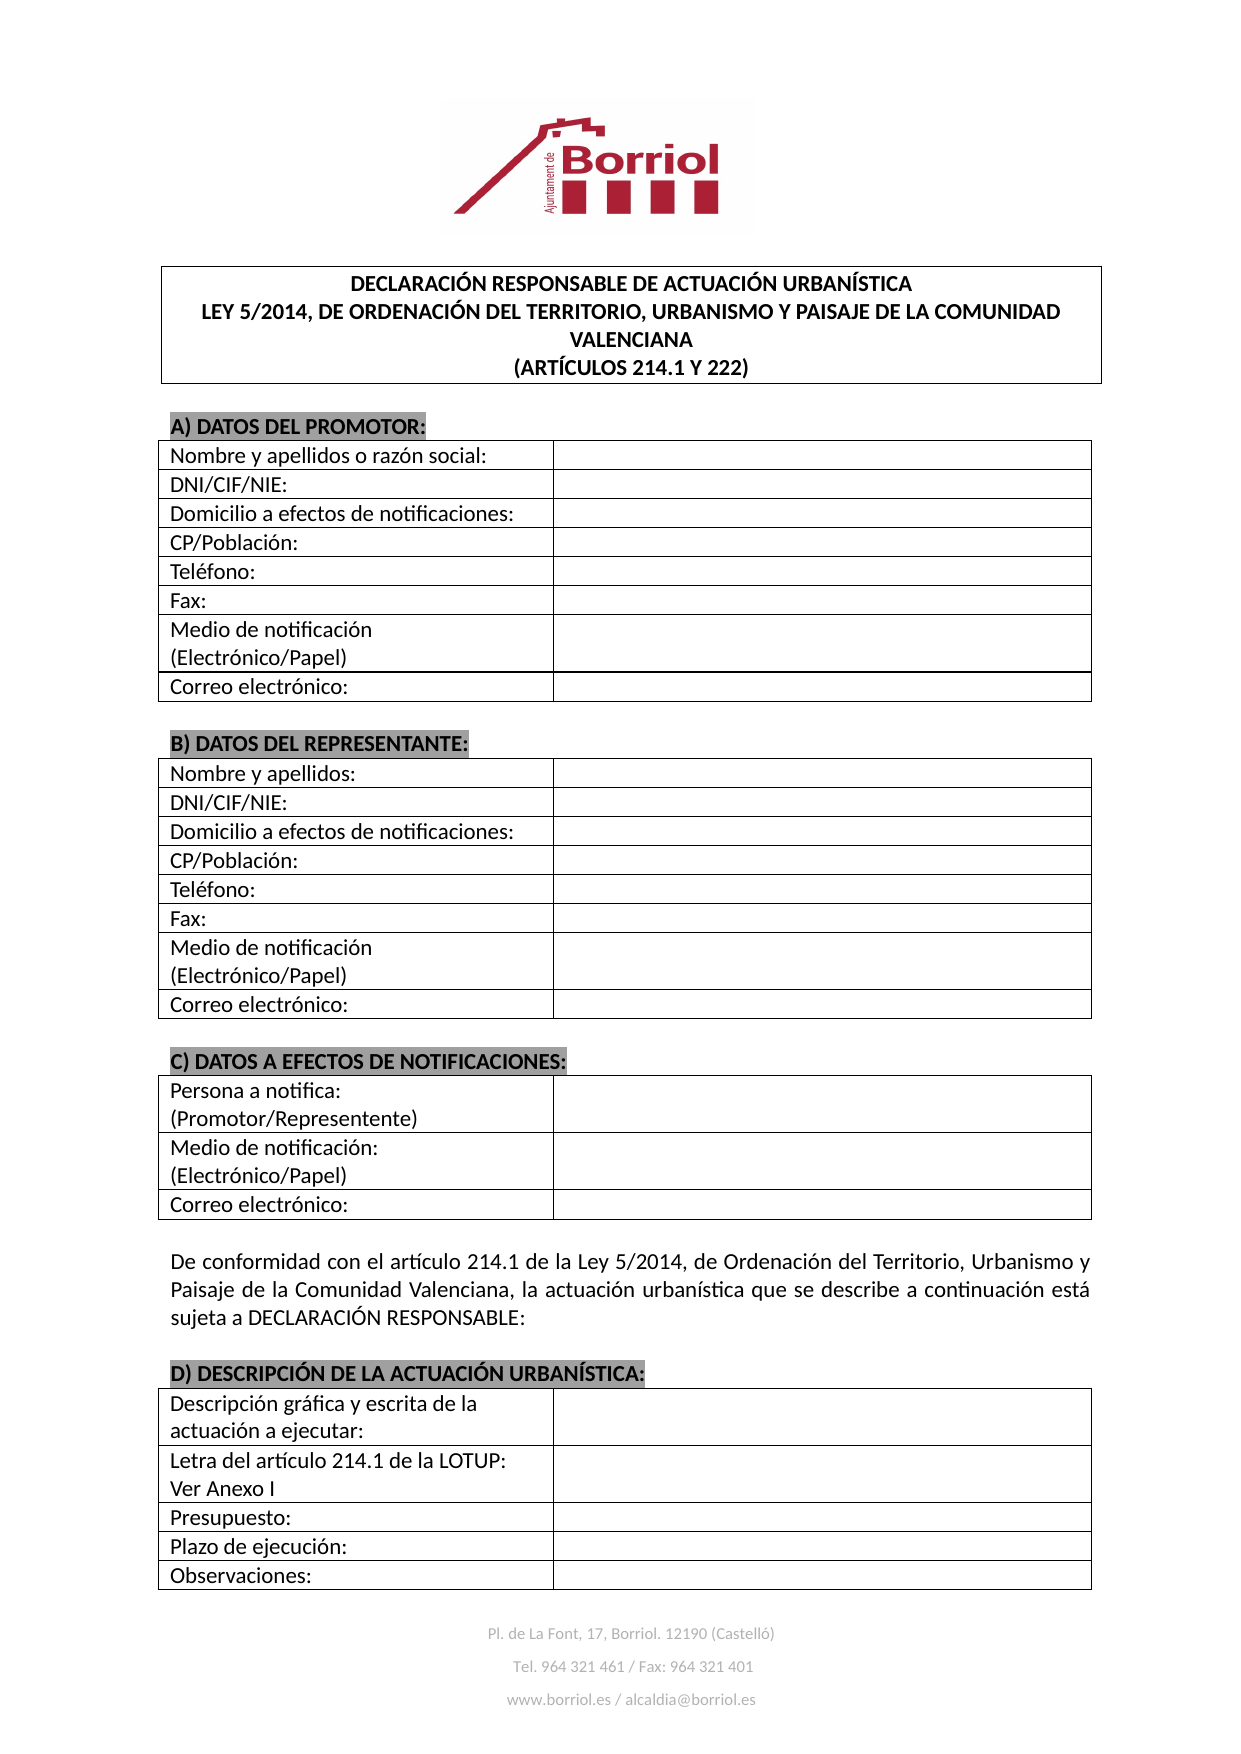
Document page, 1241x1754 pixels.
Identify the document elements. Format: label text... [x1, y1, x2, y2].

table_cell [554, 557, 1091, 585]
table_cell Fax: [159, 586, 553, 614]
table_header [554, 759, 1091, 787]
table_cell [554, 1133, 1091, 1189]
table_cell Teléfono: [159, 875, 553, 903]
table_cell [554, 528, 1091, 556]
table_cell Correo electrónico: [159, 990, 553, 1018]
table_cell [554, 933, 1091, 989]
table_cell Medio de notificación (Electrónico/Papel) [159, 615, 553, 671]
table_cell [554, 875, 1091, 903]
table_header [554, 441, 1091, 469]
table_cell Plazo de ejecución: [159, 1532, 553, 1560]
table_cell [554, 1190, 1091, 1218]
table_cell Teléfono: [159, 557, 553, 585]
table_cell [554, 673, 1091, 701]
table_header Nombre y apellidos: [159, 759, 553, 787]
table_cell [554, 788, 1091, 816]
table_cell [554, 846, 1091, 874]
table_cell Letra del artículo 214.1 de la LOTUP: Ver Anexo I [159, 1446, 553, 1502]
table_cell Fax: [159, 904, 553, 932]
table_cell Observaciones: [159, 1561, 553, 1589]
table_cell Correo electrónico: [159, 673, 553, 701]
table_cell Correo electrónico: [159, 1190, 553, 1218]
table_cell [554, 990, 1091, 1018]
table_cell [554, 904, 1091, 932]
table_cell DNI/CIF/NIE: [159, 788, 553, 816]
table_cell [554, 1446, 1091, 1502]
table_cell [554, 586, 1091, 614]
table_cell Medio de notificación (Electrónico/Papel) [159, 933, 553, 989]
table_header Descripción gráfica y escrita de la actuación a ejecutar: [159, 1389, 553, 1445]
table_cell Medio de notificación: (Electrónico/Papel) [159, 1133, 553, 1189]
table_cell [554, 1532, 1091, 1560]
text A) DATOS DEL PROMOTOR: [170, 412, 1092, 440]
table_header [554, 1389, 1091, 1445]
text DECLARACIÓN RESPONSABLE DE ACTUACIÓN URBANÍSTICA [162, 267, 1101, 297]
table_cell Presupuesto: [159, 1503, 553, 1531]
table_cell [554, 470, 1091, 498]
text LEY 5/2014, DE ORDENACIÓN DEL TERRITORIO, URBANISMO Y PAISAJE DE LA COMUNIDAD VALENCIANA [170, 297, 1092, 350]
table_header [554, 1076, 1091, 1132]
table_cell [554, 817, 1091, 845]
table_cell Domicilio a efectos de notificaciones: [159, 817, 553, 845]
text C) DATOS A EFECTOS DE NOTIFICACIONES: [170, 1047, 1092, 1075]
text (ARTÍCULOS 214.1 Y 222) [162, 350, 1101, 383]
picture [441, 98, 758, 235]
table_header Persona a notifica: (Promotor/Representente) [159, 1076, 553, 1132]
table_cell Domicilio a efectos de notificaciones: [159, 499, 553, 527]
table_cell DNI/CIF/NIE: [159, 470, 553, 498]
table_cell CP/Población: [159, 846, 553, 874]
table_cell [554, 499, 1091, 527]
text B) DATOS DEL REPRESENTANTE: [170, 729, 1092, 758]
table_cell CP/Población: [159, 528, 553, 556]
table_header Nombre y apellidos o razón social: [159, 441, 553, 469]
table_cell [554, 615, 1091, 671]
text D) DESCRIPCIÓN DE LA ACTUACIÓN URBANÍSTICA: [170, 1359, 1092, 1388]
text De conformidad con el artículo 214.1 de la Ley 5/2014, de Ordenación del Territorio, Urbanismo y Paisaje de la Comunidad Valenciana, la actuación urbanística que se describe a continuación está sujeta a DECLARACIÓN RESPONSABLE: [170, 1247, 1092, 1332]
table_cell [554, 1561, 1091, 1589]
table_cell [554, 1503, 1091, 1531]
